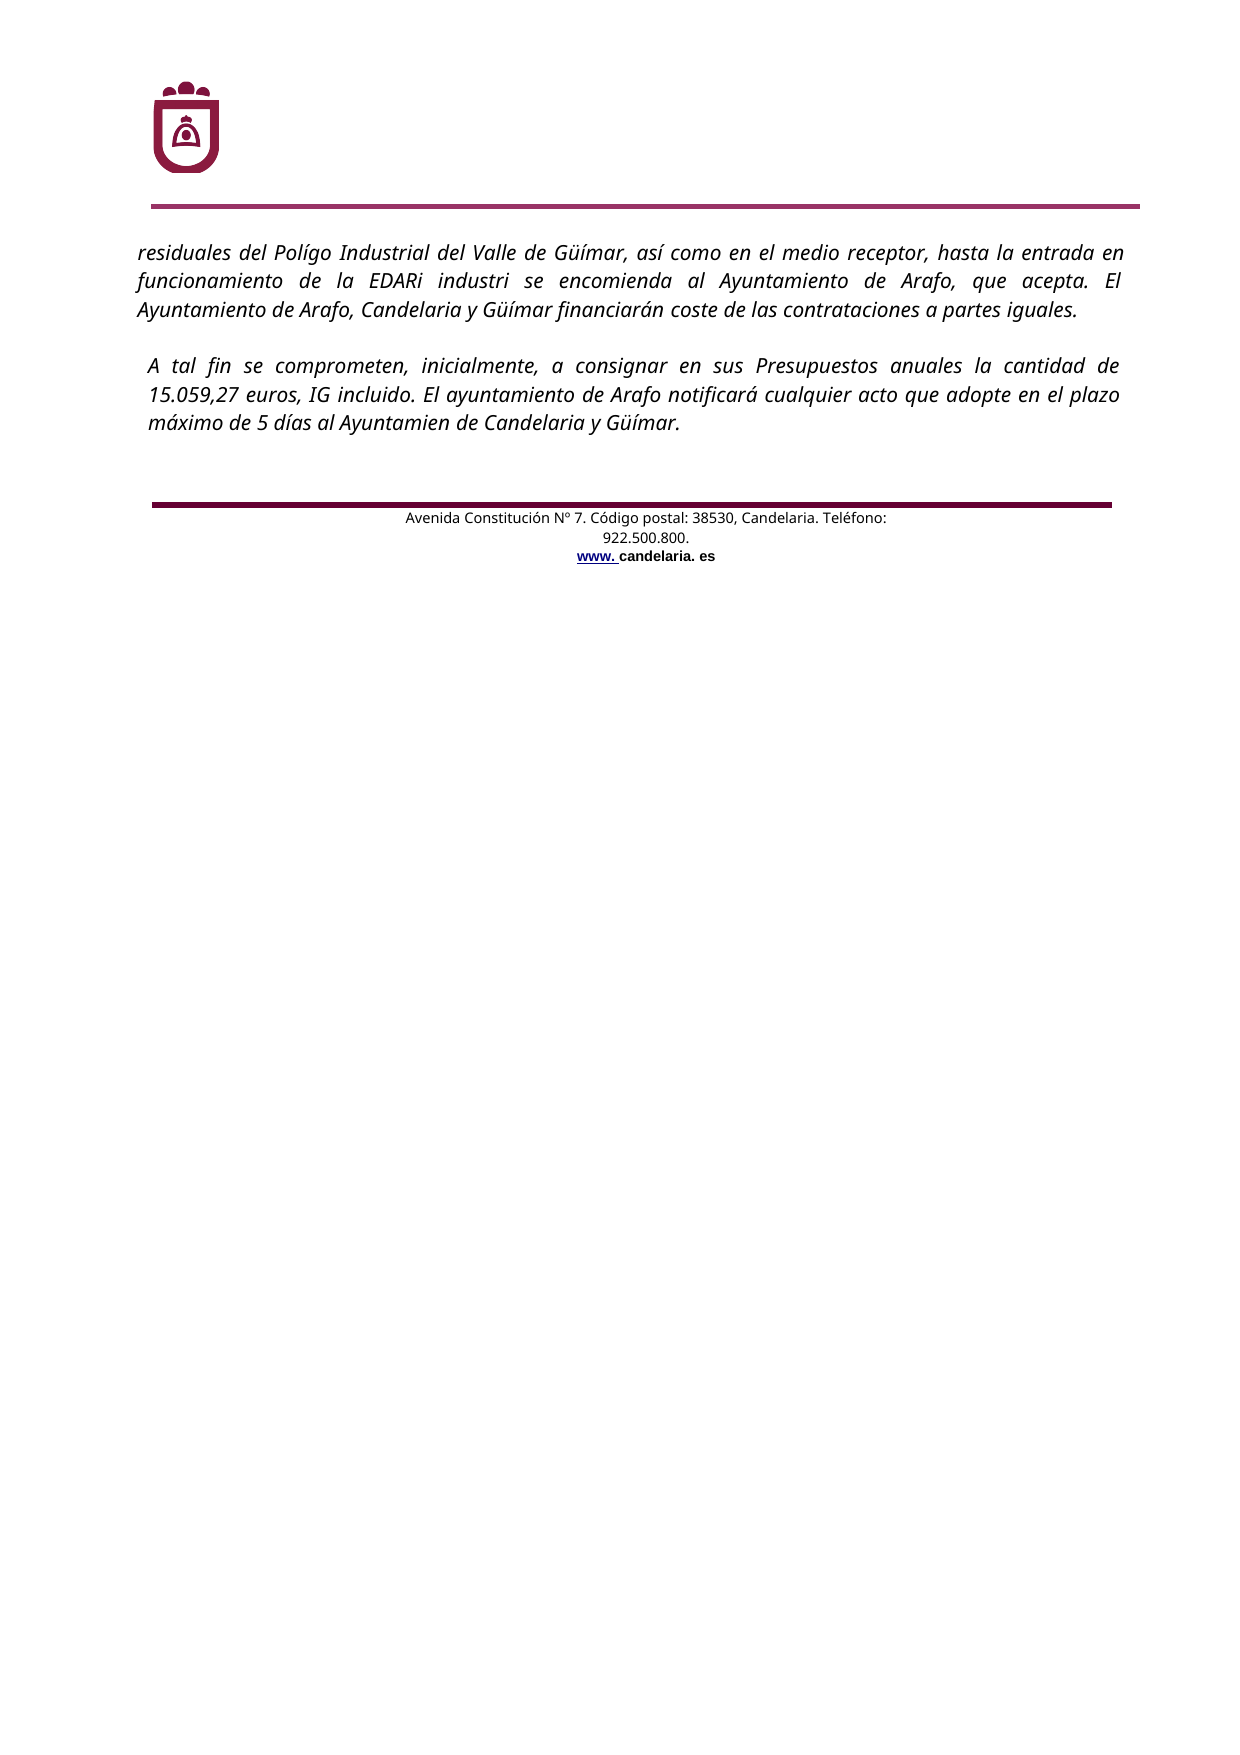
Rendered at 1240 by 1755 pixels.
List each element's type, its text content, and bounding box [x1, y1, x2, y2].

text [372, 496, 920, 502]
list La tramitación de los procedimientos de licitación tanto del Plan de Operación y Mantenimiento como del Plan Vigilancia y Control de las instalaciones de colectación, tratamiento y vertido de las aguas residuales del Polígo Industrial del Valle de Güímar, así como en el medio receptor, hasta la entrada en funcionamiento de la EDARi industri se encomienda al Ayuntamiento de Arafo, que acepta. El Ayuntamiento de Arafo, Candelaria y Güímar financiarán coste de las contrataciones a partes iguales. [137, 238, 1124, 323]
text A tal fin se comprometen, inicialmente, a consignar en sus Presupuestos anuales la cantidad de 15.059,27 euros, IG incluido. El ayuntamiento de Arafo notificará cualquier acto que adopte en el plazo máximo de 5 días al Ayuntamien de Candelaria y Güímar. [148, 351, 1124, 437]
text Avenida Constitución Nº 7. Código postal: 38530, Candelaria. Teléfono: 922.500.800. [372, 508, 920, 548]
text www. candelaria. es [372, 548, 921, 564]
